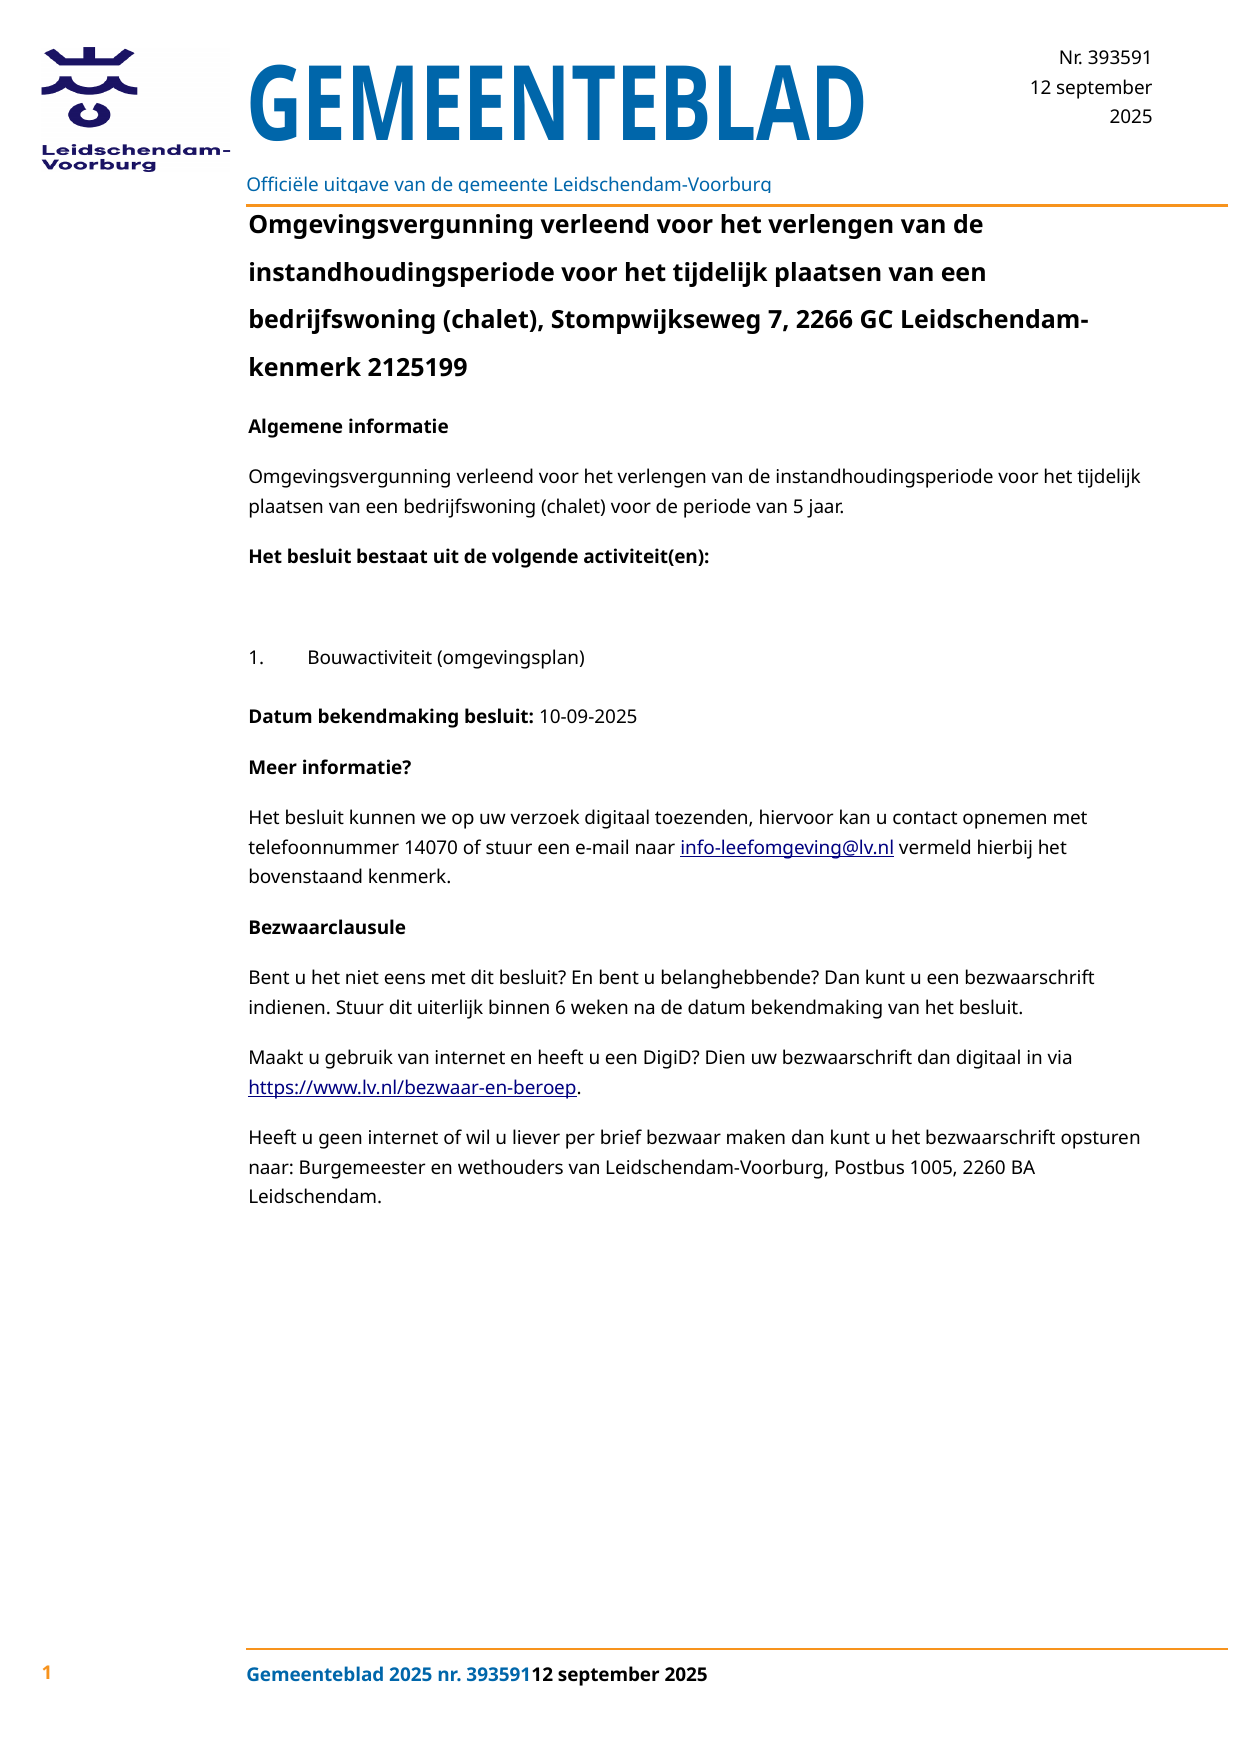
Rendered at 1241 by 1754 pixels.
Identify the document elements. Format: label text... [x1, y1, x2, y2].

list Bouwactiviteit (omgevingsplan) [248, 644, 1152, 670]
text Datum bekendmaking besluit: 10-09-2025 [248, 703, 1152, 729]
picture [41, 47, 231, 172]
text Heeft u geen internet of wil u liever per brief bezwaar maken dan kunt u het bezwaarschrift opsturen naar: Burgemeester en wethouders van Leidschendam-Voorburg, Postbus 1005, 2260 BA Leidschendam. [248, 1124, 1152, 1209]
text Omgevingsvergunning verleend voor het verlengen van de instandhoudingsperiode voor het tijdelijk plaatsen van een bedrijfswoning (chalet) voor de periode van 5 jaar. [248, 463, 1152, 519]
text Maakt u gebruik van internet en heeft u een DigiD? Dien uw bezwaarschrift dan digitaal in via https://www.lv.nl/bezwaar-en-beroep. [248, 1044, 1152, 1100]
text Bent u het niet eens met dit besluit? En bent u belanghebbende? Dan kunt u een bezwaarschrift indienen. Stuur dit uiterlijk binnen 6 weken na de datum bekendmaking van het besluit. [248, 964, 1152, 1020]
text Meer informatie? [248, 754, 1152, 780]
text Algemene informatie [248, 413, 1152, 439]
text Omgevingsvergunning verleend voor het verlengen van de instandhoudingsperiode voor het tijdelijk plaatsen van een bedrijfswoning (chalet), Stompwijkseweg 7, 2266 GC Leidschendam- kenmerk 2125199 [248, 207, 1152, 384]
text Het besluit kunnen we op uw verzoek digitaal toezenden, hiervoor kan u contact opnemen met telefoonnummer 14070 of stuur een e-mail naar info-leefomgeving@lv.nl vermeld hierbij het bovenstaand kenmerk. [248, 804, 1152, 889]
text Bezwaarclausule [248, 914, 1152, 940]
text Het besluit bestaat uit de volgende activiteit(en): [248, 543, 1152, 569]
